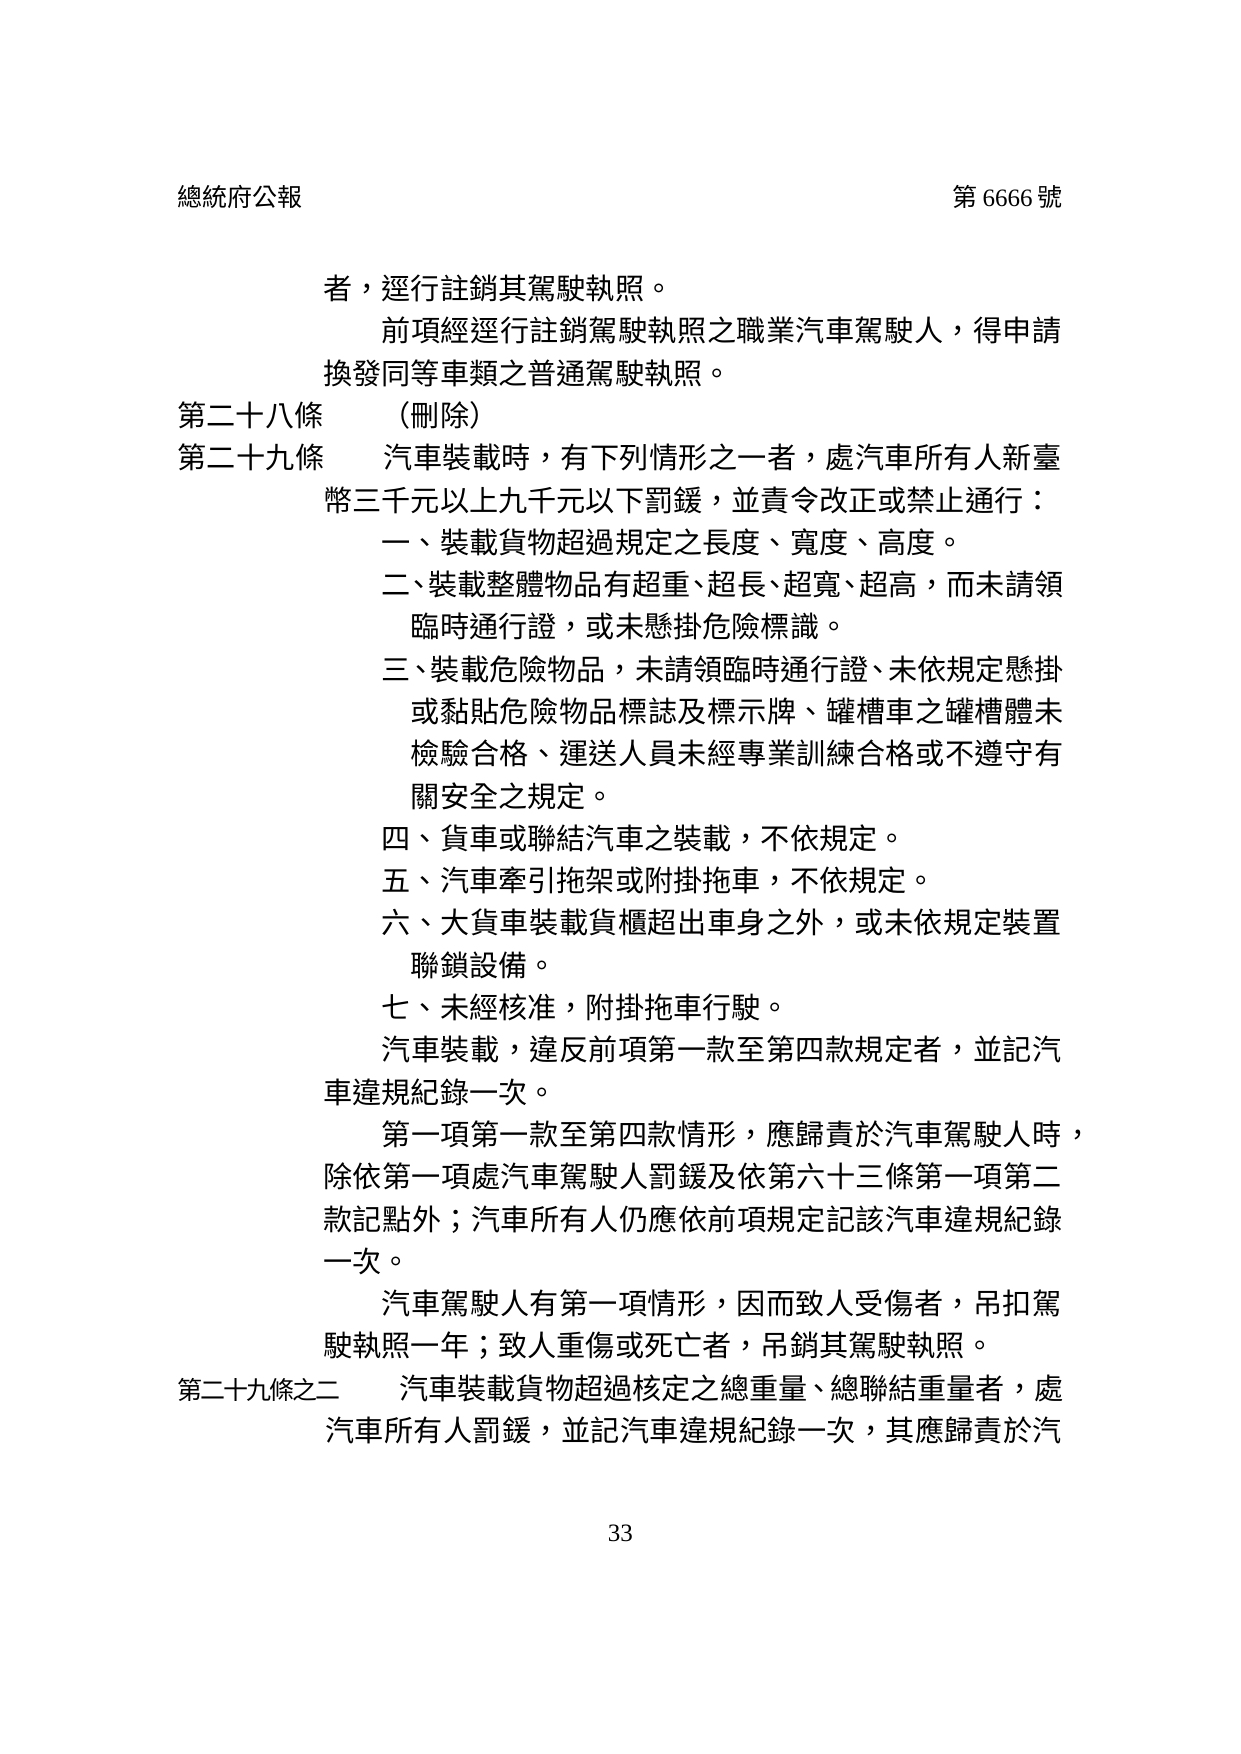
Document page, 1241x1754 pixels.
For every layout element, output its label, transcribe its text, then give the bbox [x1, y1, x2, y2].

text 第二十八條 （刪除） [177, 393, 1063, 435]
text 第二十九條 汽車裝載時，有下列情形之一者，處汽車所有人新臺幣三千元以上九千元以下罰鍰，並責令改正或禁止通行： [177, 435, 1063, 519]
text 汽車駕駛人有第一項情形，因而致人受傷者，吊扣駕駛執照一年；致人重傷或死亡者，吊銷其駕駛執照。 [323, 1281, 1063, 1365]
text 六、大貨車裝載貨櫃超出車身之外，或未依規定裝置聯鎖設備。 [381, 900, 1063, 985]
text 五、汽車牽引拖架或附掛拖車，不依規定。 [381, 858, 1063, 900]
text 第二十九條之二 汽車裝載貨物超過核定之總重量、總聯結重量者，處汽車所有人罰鍰，並記汽車違規紀錄一次，其應歸責於汽 [177, 1365, 1063, 1450]
text 第一項第一款至第四款情形，應歸責於汽車駕駛人時，除依第一項處汽車駕駛人罰鍰及依第六十三條第一項第二款記點外；汽車所有人仍應依前項規定記該汽車違規紀錄一次。 [323, 1112, 1063, 1281]
text 二、裝載整體物品有超重、超長、超寬、超高，而未請領臨時通行證，或未懸掛危險標識。 [381, 562, 1063, 646]
text 前項經逕行註銷駕駛執照之職業汽車駕駛人，得申請換發同等車類之普通駕駛執照。 [323, 308, 1063, 393]
text 七、未經核准，附掛拖車行駛。 [381, 985, 1063, 1027]
text 三、裝載危險物品，未請領臨時通行證、未依規定懸掛或黏貼危險物品標誌及標示牌、罐槽車之罐槽體未檢驗合格、運送人員未經專業訓練合格或不遵守有關安全之規定。 [381, 646, 1063, 816]
text 汽車裝載，違反前項第一款至第四款規定者，並記汽車違規紀錄一次。 [323, 1027, 1063, 1112]
text 一、裝載貨物超過規定之長度、寬度、高度。 [381, 519, 1063, 562]
text 者，逕行註銷其駕駛執照。 [177, 266, 1063, 308]
text 四、貨車或聯結汽車之裝載，不依規定。 [381, 816, 1063, 858]
